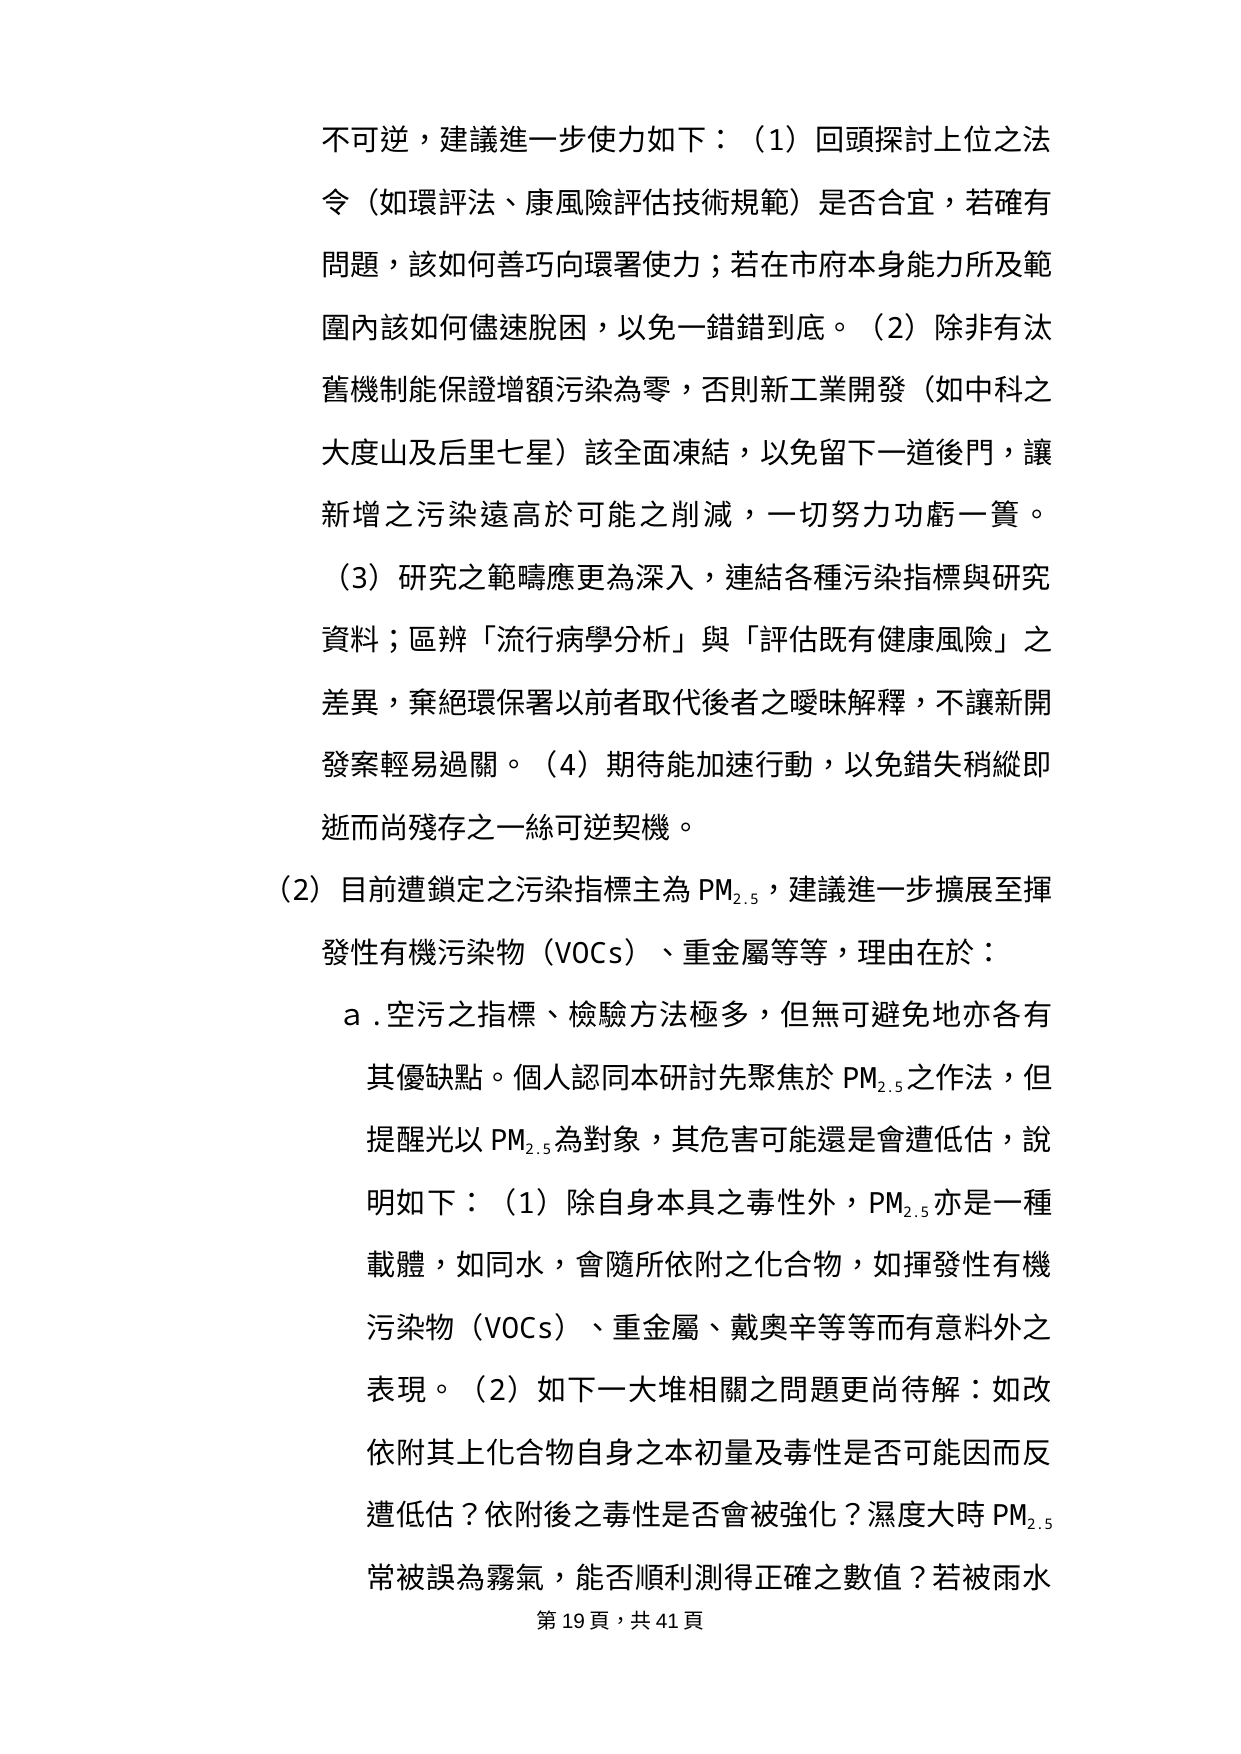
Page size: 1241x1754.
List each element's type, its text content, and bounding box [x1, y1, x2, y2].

text （2）目前遭鎖定之污染指標主為PM2.5，建議進一步擴展至揮發性有機污染物（VOCs）、重金屬等等，理由在於： [262, 846, 1053, 971]
text 不可逆，建議進一步使力如下：（1）回頭探討上位之法令（如環評法、康風險評估技術規範）是否合宜，若確有問題，該如何善巧向環署使力；若在市府本身能力所及範圍內該如何儘速脫困，以免一錯錯到底。（2）除非有汰舊機制能保證增額污染為零，否則新工業開發（如中科之大度山及后里七星）該全面凍結，以免留下一道後門，讓新增之污染遠高於可能之削減，一切努力功虧一簣。（3）研究之範疇應更為深入，連結各種污染指標與研究資料；區辨「流行病學分析」與「評估既有健康風險」之差異，棄絕環保署以前者取代後者之曖昧解釋，不讓新開發案輕易過關。（4）期待能加速行動，以免錯失稍縱即逝而尚殘存之一絲可逆契機。 [262, 96, 1053, 846]
text ａ.空污之指標、檢驗方法極多，但無可避免地亦各有其優缺點。個人認同本研討先聚焦於PM2.5之作法，但提醒光以PM2.5為對象，其危害可能還是會遭低估，說明如下：（1）除自身本具之毒性外，PM2.5亦是一種載體，如同水，會隨所依附之化合物，如揮發性有機污染物（VOCs）、重金屬、戴奧辛等等而有意料外之表現。（2）如下一大堆相關之問題更尚待解：如改依附其上化合物自身之本初量及毒性是否可能因而反遭低估？依附後之毒性是否會被強化？濕度大時PM2.5常被誤為霧氣，能否順利測得正確之數值？若被雨水沖落至地表，測值勢必變低，但潛在之毒性真能減低？ [337, 971, 1053, 1596]
